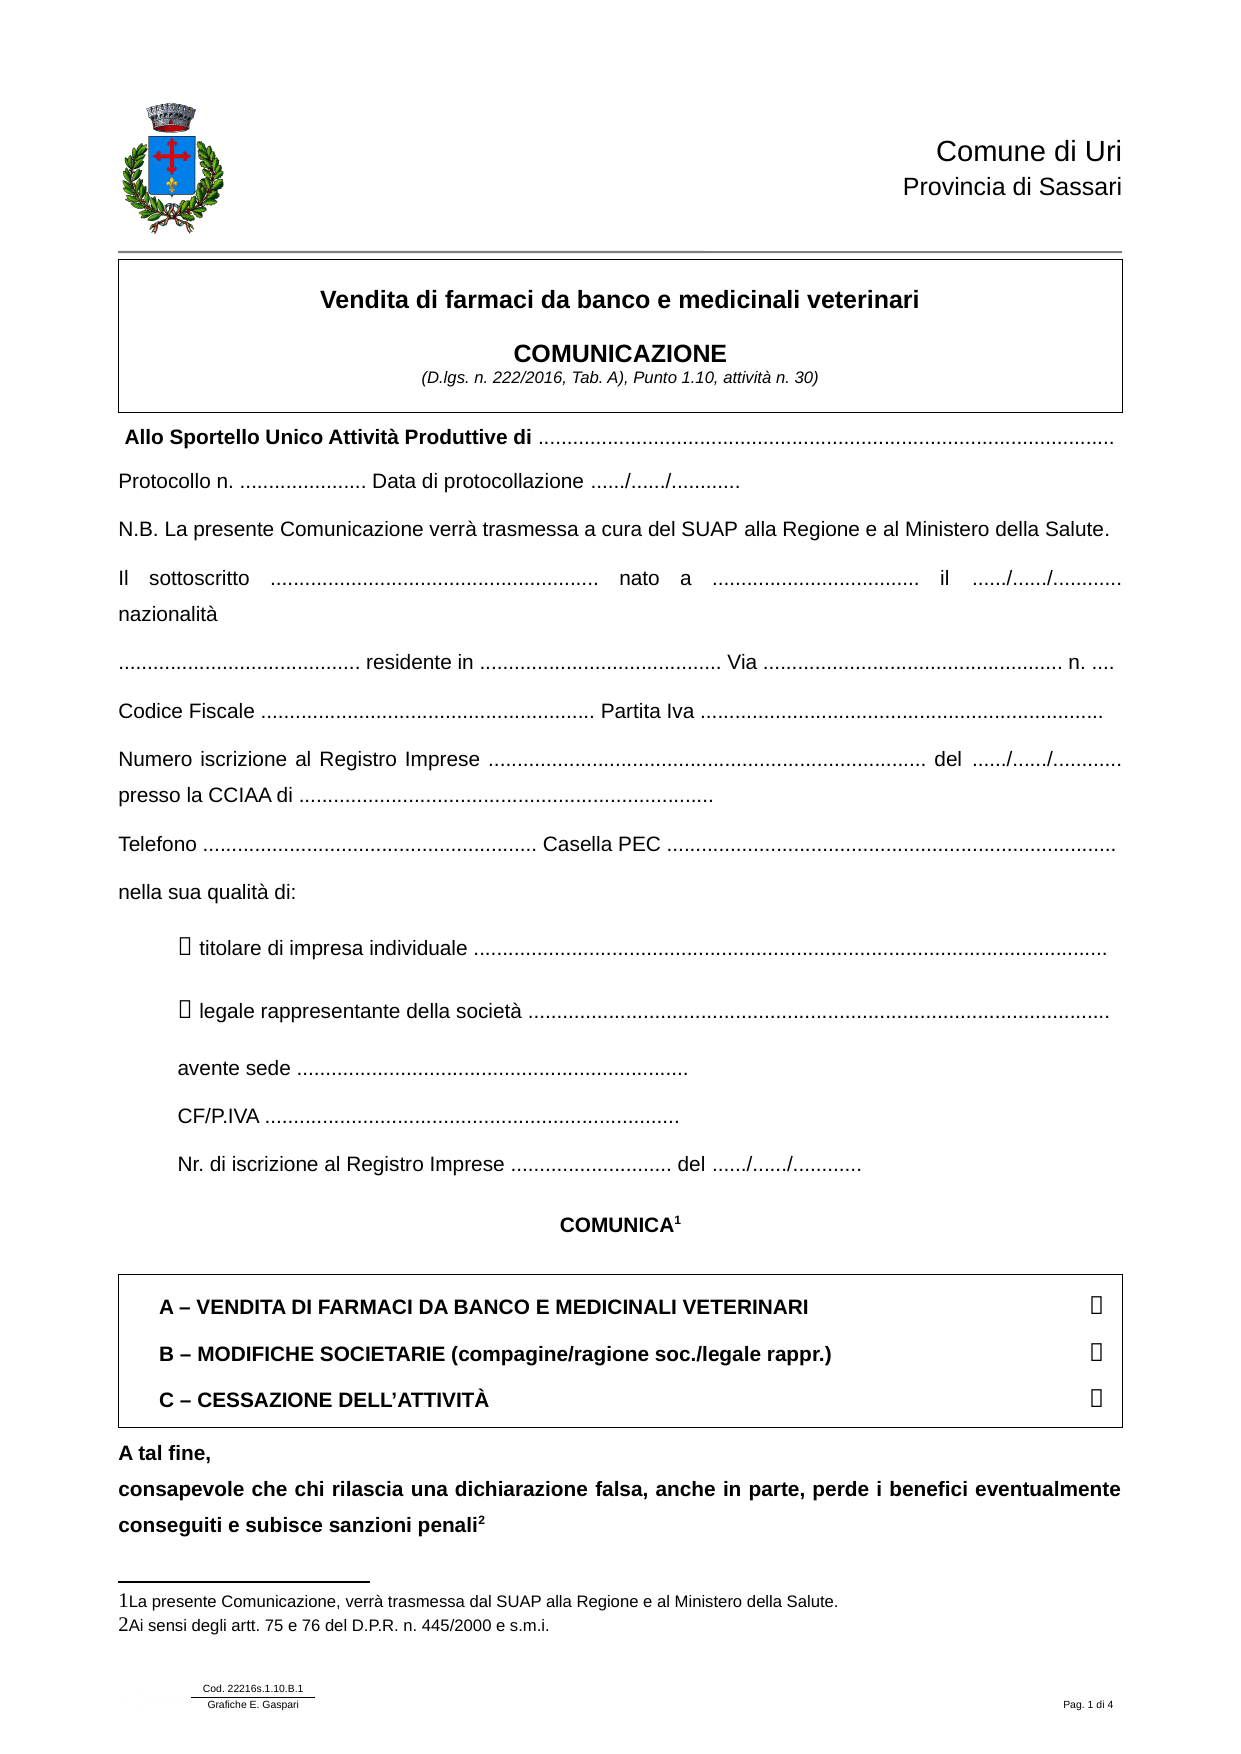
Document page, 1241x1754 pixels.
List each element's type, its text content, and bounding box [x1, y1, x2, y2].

text Ai sensi degli artt. 75 e 76 del D.P.R. n. 445/2000 e s.m.i. [118, 1612, 1122, 1636]
text La presente Comunicazione, verrà trasmessa dal SUAP alla Regione e al Ministero della Salute. [118, 1588, 1122, 1612]
text N.B. La presente Comunicazione verrà trasmessa a cura del SUAP alla Regione e al Ministero della Salute. [118, 517, 1122, 541]
text Protocollo n. ...................... Data di protocollazione ....../....../............ [118, 469, 1122, 493]
text avente sede .................................................................... [177, 1055, 1122, 1079]
text Il sottoscritto ......................................................... nato a .................................... il ....../....../............ nazionalità [118, 566, 1122, 626]
text .......................................... residente in .......................................... Via .................................................... n. .... [118, 650, 1122, 674]
text  titolare di impresa individuale .............................................................................................................. [177, 928, 1122, 962]
table_header Vendita di farmaci da banco e medicinali veterinari COMUNICAZIONE (D.lgs. n. 222/2016, Tab. A), Punto 1.10, attività n. 30) [119, 260, 1122, 412]
text A tal fine, [118, 1441, 1122, 1465]
table_header A – VENDITA DI FARMACI DA BANCO E MEDICINALI VETERINARI  B – MODIFICHE SOCIETARIE (compagine/ragione soc./legale rappr.)  C – CESSAZIONE DELL’ATTIVITÀ  [119, 1275, 1122, 1427]
text COMUNICA [118, 1213, 1122, 1237]
text CF/P.IVA ........................................................................ [177, 1104, 1122, 1128]
text Codice Fiscale .......................................................... Partita Iva ...................................................................... [118, 698, 1122, 722]
text consapevole che chi rilascia una dichiarazione falsa, anche in parte, perde i benefici eventualmente conseguiti e subisce sanzioni penali [118, 1477, 1122, 1537]
text  legale rappresentante della società ..................................................................................................... [177, 992, 1122, 1026]
text Nr. di iscrizione al Registro Imprese ............................ del ....../....../............ [177, 1152, 1122, 1176]
text Allo Sportello Unico Attività Produttive di .................................................................................................... [118, 425, 1122, 449]
text Comune di Uri [224, 134, 1122, 167]
text Telefono .......................................................... Casella PEC .............................................................................. [118, 831, 1122, 855]
text Numero iscrizione al Registro Imprese ............................................................................ del ....../....../............ presso la CCIAA di ........................................................................ [118, 747, 1122, 807]
text Provincia di Sassari [224, 172, 1122, 201]
picture [122, 103, 224, 234]
text nella sua qualità di: [118, 880, 1122, 904]
